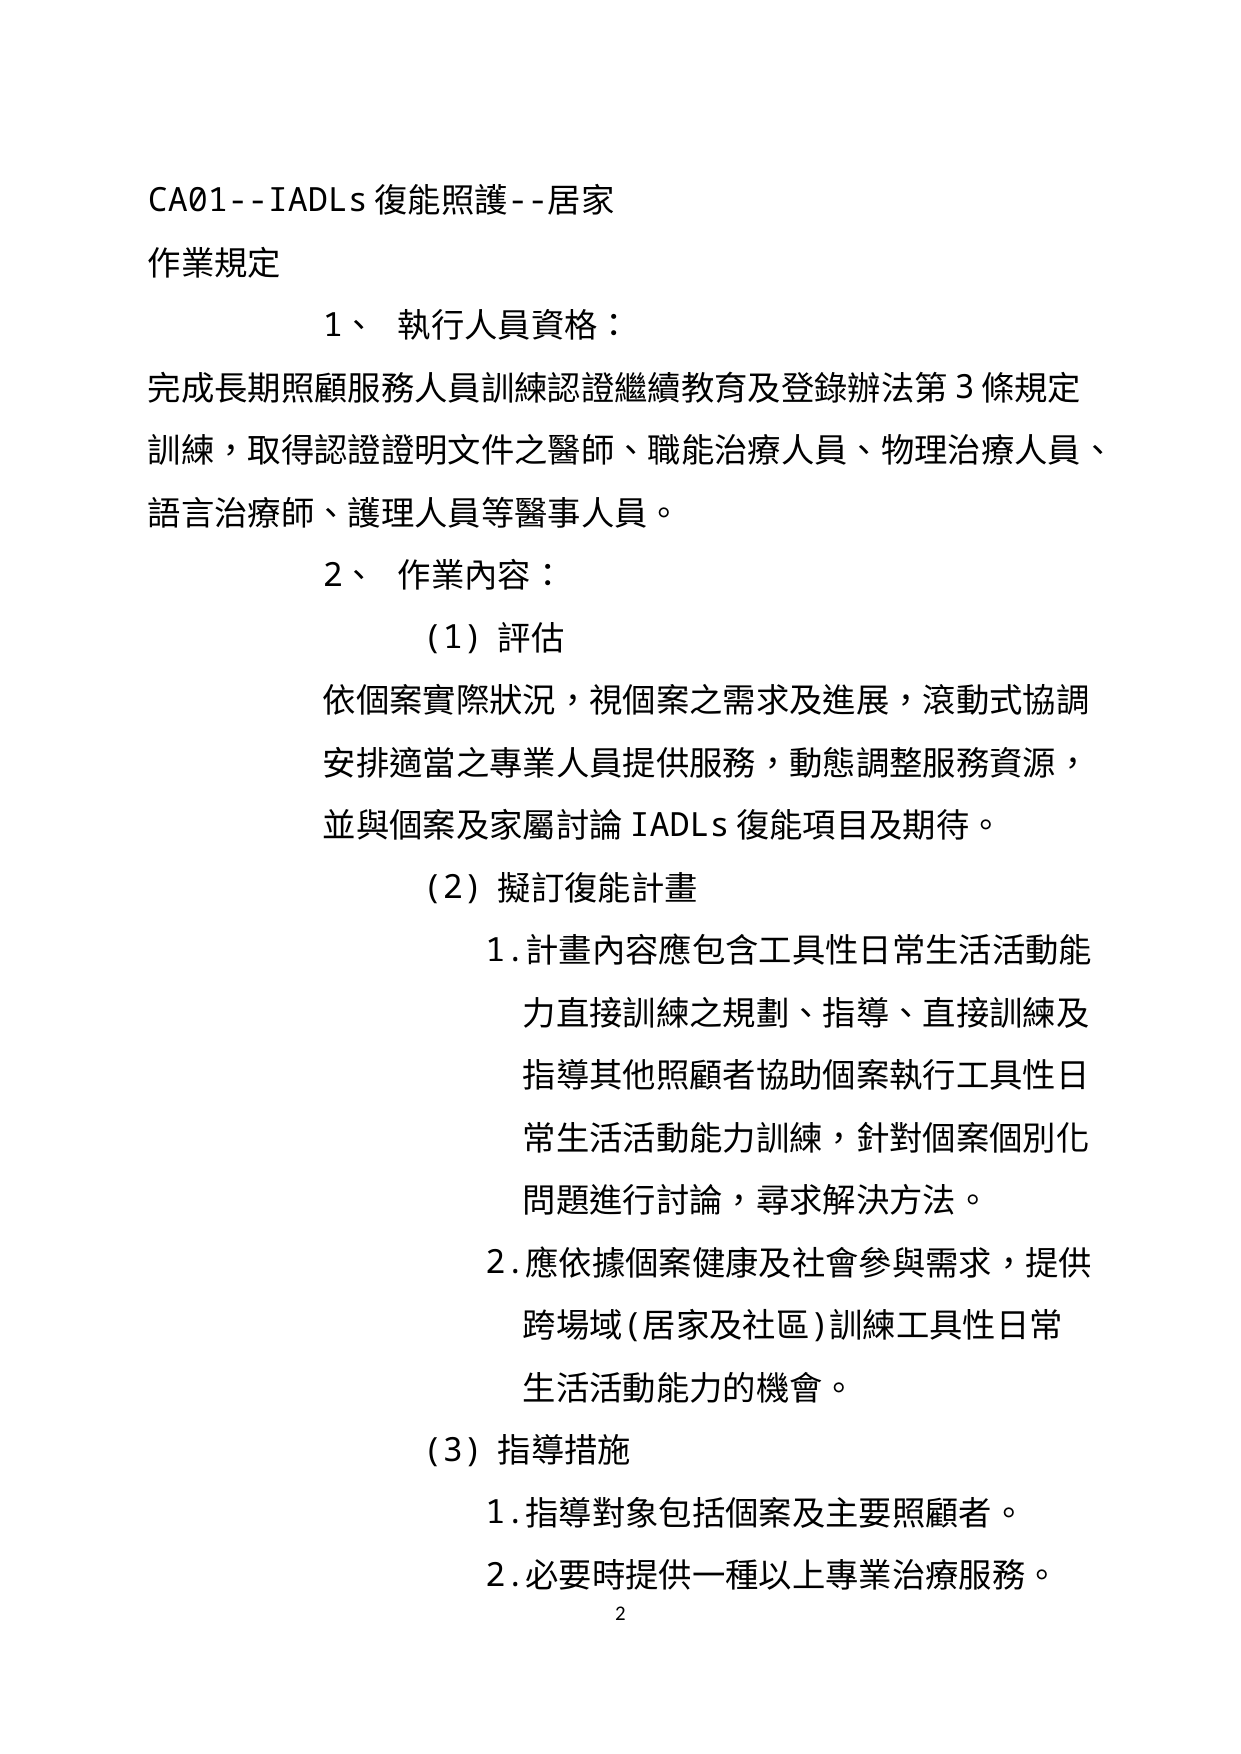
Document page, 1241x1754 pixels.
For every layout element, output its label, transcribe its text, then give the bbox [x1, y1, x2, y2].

text 作業規定 [148, 219, 1092, 282]
list 作業內容： [323, 532, 1092, 594]
list 計畫內容應包含工具性日常生活活動能力直接訓練之規劃、指導、直接訓練及指導其他照顧者協助個案執行工具性日常生活活動能力訓練，針對個案個別化問題進行討論，尋求解決方法。 [485, 907, 1092, 1219]
text 依個案實際狀況，視個案之需求及進展，滾動式協調安排適當之專業人員提供服務，動態調整服務資源，並與個案及家屬討論IADLs復能項目及期待。 [323, 657, 1092, 844]
text 完成長期照顧服務人員訓練認證繼續教育及登錄辦法第3條規定訓練，取得認證證明文件之醫師、職能治療人員、物理治療人員、語言治療師、護理人員等醫事人員。 [148, 344, 1092, 532]
list 指導措施 [423, 1407, 1092, 1469]
list 必要時提供一種以上專業治療服務。 [485, 1532, 1092, 1594]
list 指導對象包括個案及主要照顧者。 [485, 1469, 1092, 1532]
list 擬訂復能計畫 [423, 844, 1092, 907]
text CA01--IADLs復能照護--居家 [148, 157, 1092, 219]
list 執行人員資格： [323, 282, 1092, 344]
list 評估 [423, 594, 1092, 657]
list 應依據個案健康及社會參與需求，提供跨場域(居家及社區)訓練工具性日常生活活動能力的機會。 [485, 1219, 1092, 1407]
